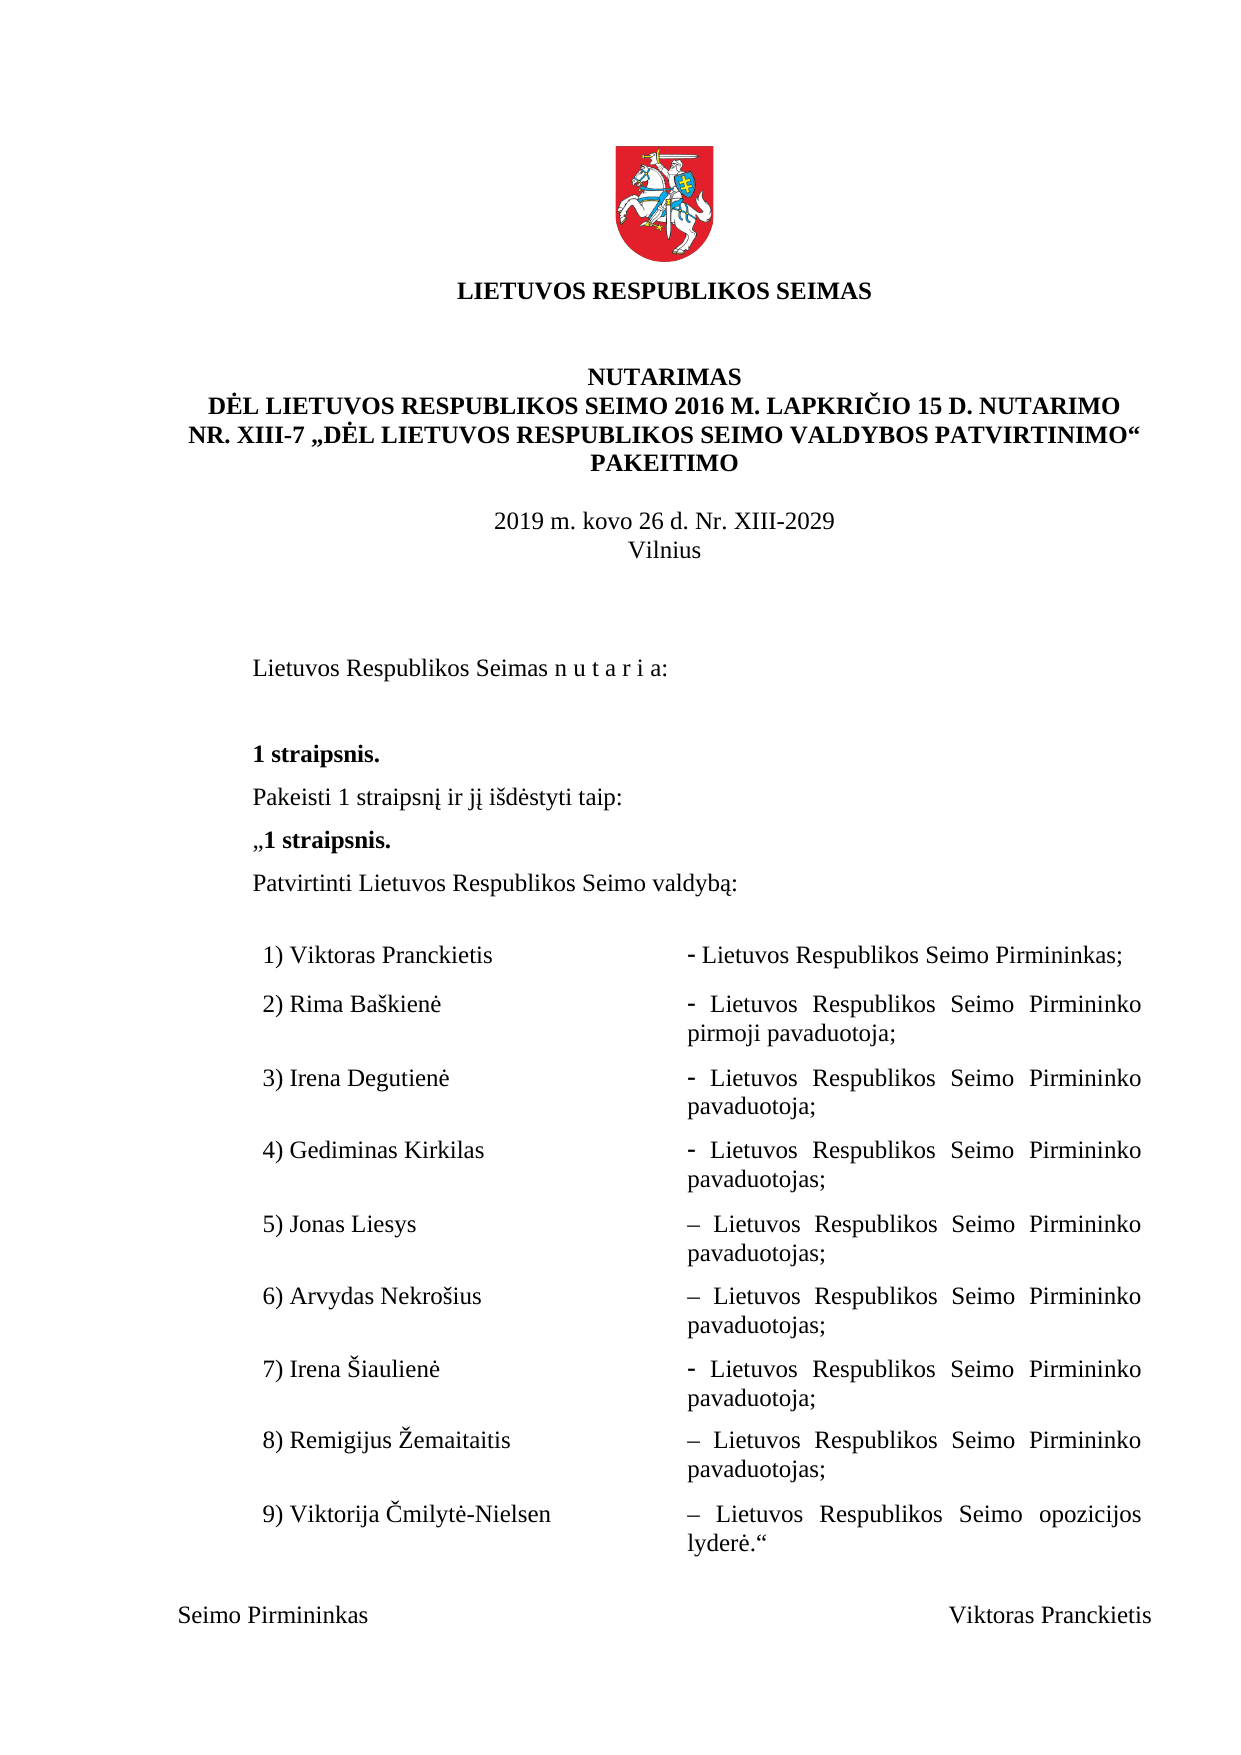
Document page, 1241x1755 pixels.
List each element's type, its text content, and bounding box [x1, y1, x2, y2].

table_cell 6) Arvydas Nekrošius [177, 1281, 676, 1354]
table_cell 7) Irena Šiaulienė [177, 1354, 676, 1426]
text Vilnius [177, 535, 1152, 563]
text Lietuvos Respublikos Seimas nutaria: [177, 653, 1152, 681]
table_cell  Lietuvos Respublikos Seimo Pirmininko pavaduotojas; [676, 1136, 1153, 1209]
table_cell  Lietuvos Respublikos Seimo Pirmininko pavaduotoja; [676, 1063, 1153, 1136]
table_cell  Lietuvos Respublikos Seimo Pirmininko pavaduotoja; [676, 1354, 1153, 1426]
text NUTARIMAS [177, 362, 1152, 391]
table_cell  Lietuvos Respublikos Seimo Pirmininko pirmoji pavaduotoja; [676, 990, 1153, 1063]
text Patvirtinti Lietuvos Respublikos Seimo valdybą: [177, 868, 1152, 897]
table_cell 9) Viktorija Čmilytė-Nielsen [177, 1499, 676, 1557]
text LIETUVOS RESPUBLIKOS SEIMAS [177, 276, 1152, 305]
table_cell 5) Jonas Liesys [177, 1209, 676, 1281]
table_cell – Lietuvos Respublikos Seimo Pirmininko pavaduotojas; [676, 1281, 1153, 1354]
table_header 1) Viktoras Pranckietis [177, 911, 676, 989]
text Seimo Pirmininkas Viktoras Pranckietis [177, 1600, 1152, 1628]
table_cell – Lietuvos Respublikos Seimo Pirmininko pavaduotojas; [676, 1426, 1153, 1499]
table_cell – Lietuvos Respublikos Seimo opozicijos lyderė.“ [676, 1499, 1153, 1557]
table_cell 3) Irena Degutienė [177, 1063, 676, 1136]
text Pakeisti 1 straipsnį ir jį išdėstyti taip: [177, 782, 1152, 811]
text „1 straipsnis. [177, 825, 1152, 854]
table_header  Lietuvos Respublikos Seimo Pirmininkas; [676, 911, 1153, 989]
text 2019 m. kovo 26 d. Nr. XIII-2029 [177, 506, 1152, 535]
table_cell 8) Remigijus Žemaitaitis [177, 1426, 676, 1499]
table_cell 4) Gediminas Kirkilas [177, 1136, 676, 1209]
table_cell – Lietuvos Respublikos Seimo Pirmininko pavaduotojas; [676, 1209, 1153, 1281]
text DĖL LIETUVOS RESPUBLIKOS SEIMO 2016 M. LAPKRIČIO 15 D. NUTARIMO NR. XIII-7 „DĖL LIETUVOS RESPUBLIKOS SEIMO VALDYBOS PATVIRTINIMO“ PAKEITIMO [177, 391, 1152, 477]
table_cell 2) Rima Baškienė [177, 990, 676, 1063]
text 1 straipsnis. [177, 739, 1152, 768]
